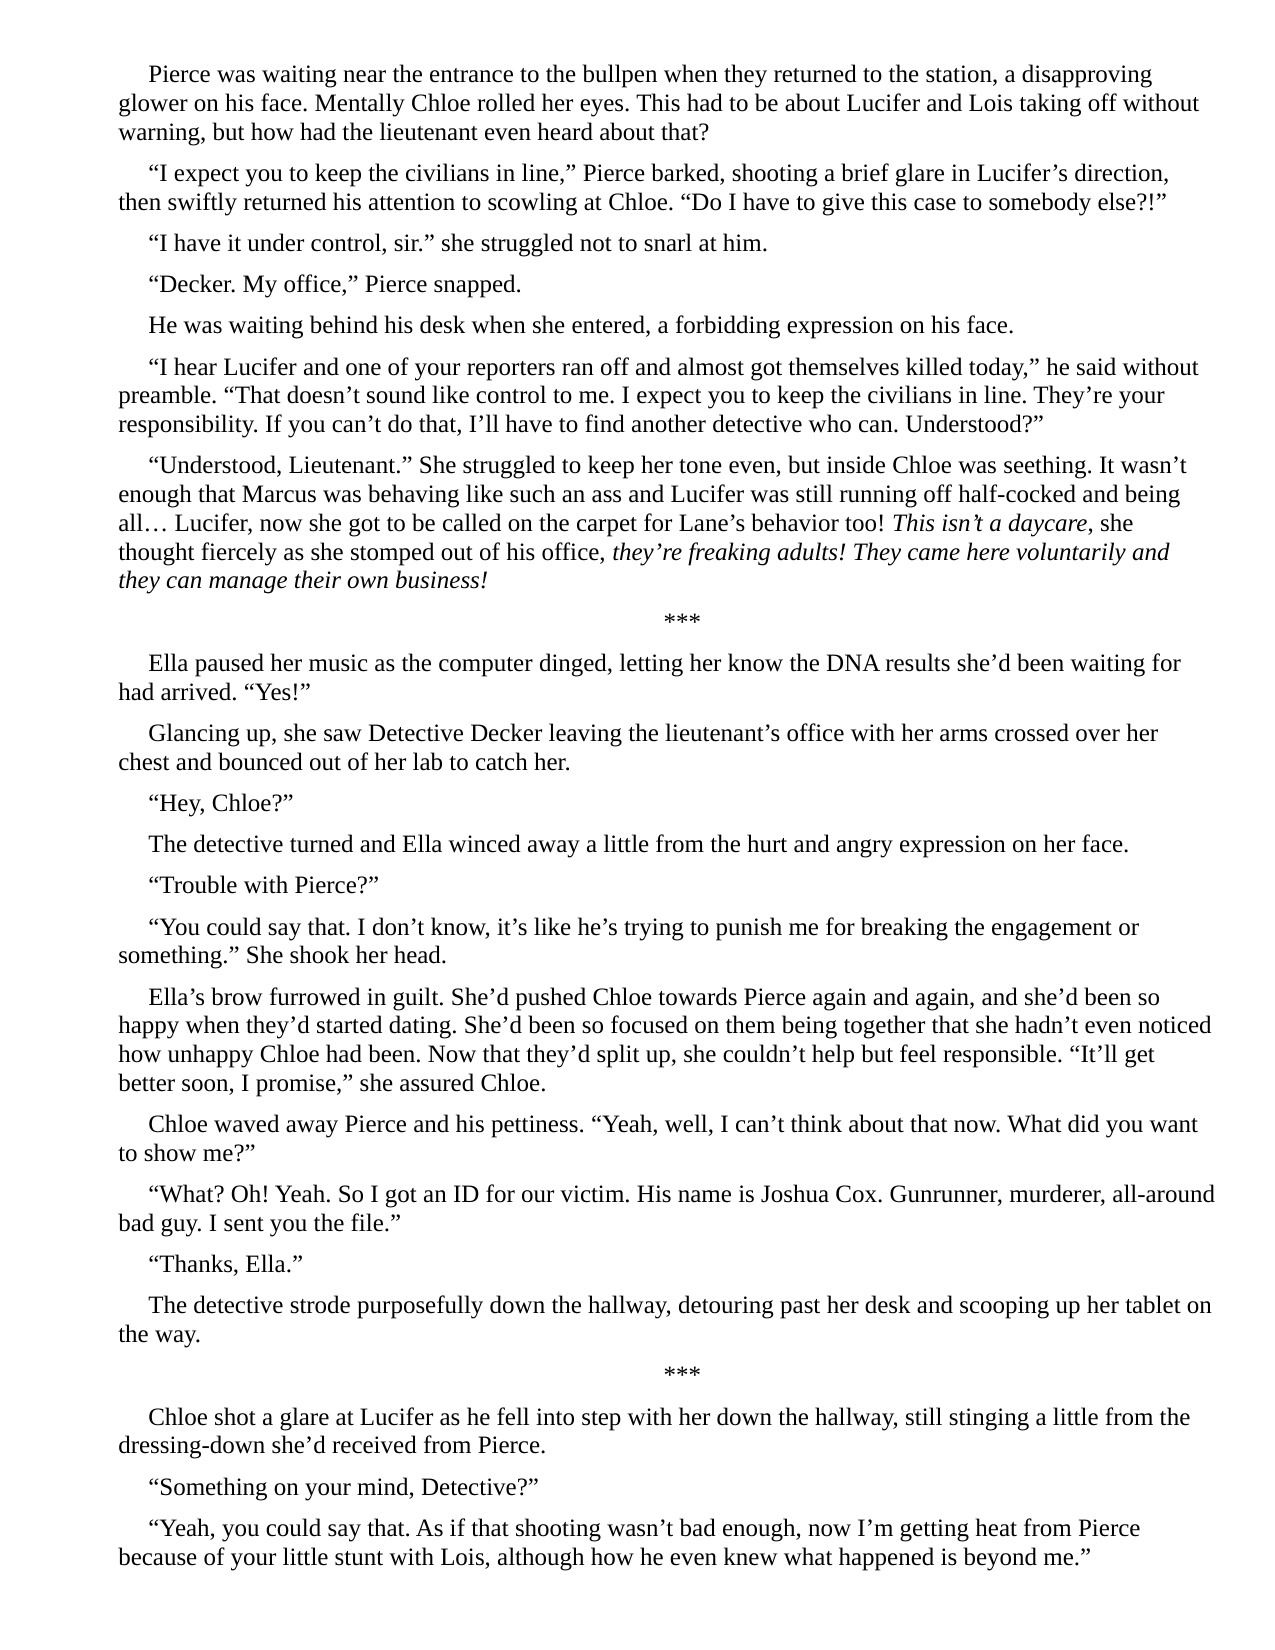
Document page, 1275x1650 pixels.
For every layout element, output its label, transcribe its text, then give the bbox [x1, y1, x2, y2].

text Chloe shot a glare at Lucifer as he fell into step with her down the hallway, still stinging a little from the dressing-down she’d received from Pierce. [118, 1402, 1216, 1459]
text “I expect you to keep the civilians in line,” Pierce barked, shooting a brief glare in Lucifer’s direction, then swiftly returned his attention to scowling at Chloe. “Do I have to give this case to somebody else?!” [118, 158, 1216, 215]
text Pierce was waiting near the entrance to the bullpen when they returned to the station, a disapproving glower on his face. Mentally Chloe rolled her eyes. This had to be about Lucifer and Lois taking off without warning, but how had the lieutenant even heard about that? [118, 59, 1216, 145]
text Chloe waved away Pierce and his pettiness. “Yeah, well, I can’t think about that now. What did you want to show me?” [118, 1109, 1216, 1167]
text “Hey, Chloe?” [118, 788, 1216, 817]
text “Thanks, Ella.” [118, 1249, 1216, 1278]
text “Understood, Lieutenant.” She struggled to keep her tone even, but inside Chloe was seething. It wasn’t enough that Marcus was behaving like such an ass and Lucifer was still running off half-cocked and being all… Lucifer, now she got to be called on the carpet for Lane’s behavior too! This isn’t a daycare, she thought fiercely as she stomped out of his office, they’re freaking adults! They came here voluntarily and they can manage their own business! [118, 450, 1216, 594]
text Glancing up, she saw Detective Decker leaving the lieutenant’s office with her arms crossed over her chest and bounced out of her lab to catch her. [118, 718, 1216, 775]
text “Trouble with Pierce?” [118, 870, 1216, 899]
text “Decker. My office,” Pierce snapped. [118, 269, 1216, 298]
text He was waiting behind his desk when she entered, a forbidding expression on his face. [118, 310, 1216, 339]
text *** [118, 607, 1216, 635]
text “Yeah, you could say that. As if that shooting wasn’t bad enough, now I’m getting heat from Pierce because of your little stunt with Lois, although how he even knew what happened is beyond me.” [118, 1513, 1216, 1570]
text “I hear Lucifer and one of your reporters ran off and almost got themselves killed today,” he said without preamble. “That doesn’t sound like control to me. I expect you to keep the civilians in line. They’re your responsibility. If you can’t do that, I’ll have to find another detective who can. Understood?” [118, 352, 1216, 438]
text *** [118, 1360, 1216, 1389]
text The detective strode purposefully down the hallway, detouring past her desk and scooping up her tablet on the way. [118, 1290, 1216, 1348]
text Ella paused her music as the computer dinged, letting her know the DNA results she’d been waiting for had arrived. “Yes!” [118, 648, 1216, 705]
text Ella’s brow furrowed in guilt. She’d pushed Chloe towards Pierce again and again, and she’d been so happy when they’d started dating. She’d been so focused on them being together that she hadn’t even noticed how unhappy Chloe had been. Now that they’d split up, she couldn’t help but feel responsible. “It’ll get better soon, I promise,” she assured Chloe. [118, 982, 1216, 1097]
text “What? Oh! Yeah. So I got an ID for our victim. His name is Joshua Cox. Gunrunner, murderer, all-around bad guy. I sent you the file.” [118, 1179, 1216, 1237]
text “I have it under control, sir.” she struggled not to snarl at him. [118, 228, 1216, 257]
text The detective turned and Ella winced away a little from the hurt and angry expression on her face. [118, 829, 1216, 858]
text “Something on your mind, Detective?” [118, 1472, 1216, 1500]
text “You could say that. I don’t know, it’s like he’s trying to punish me for breaking the engagement or something.” She shook her head. [118, 912, 1216, 969]
